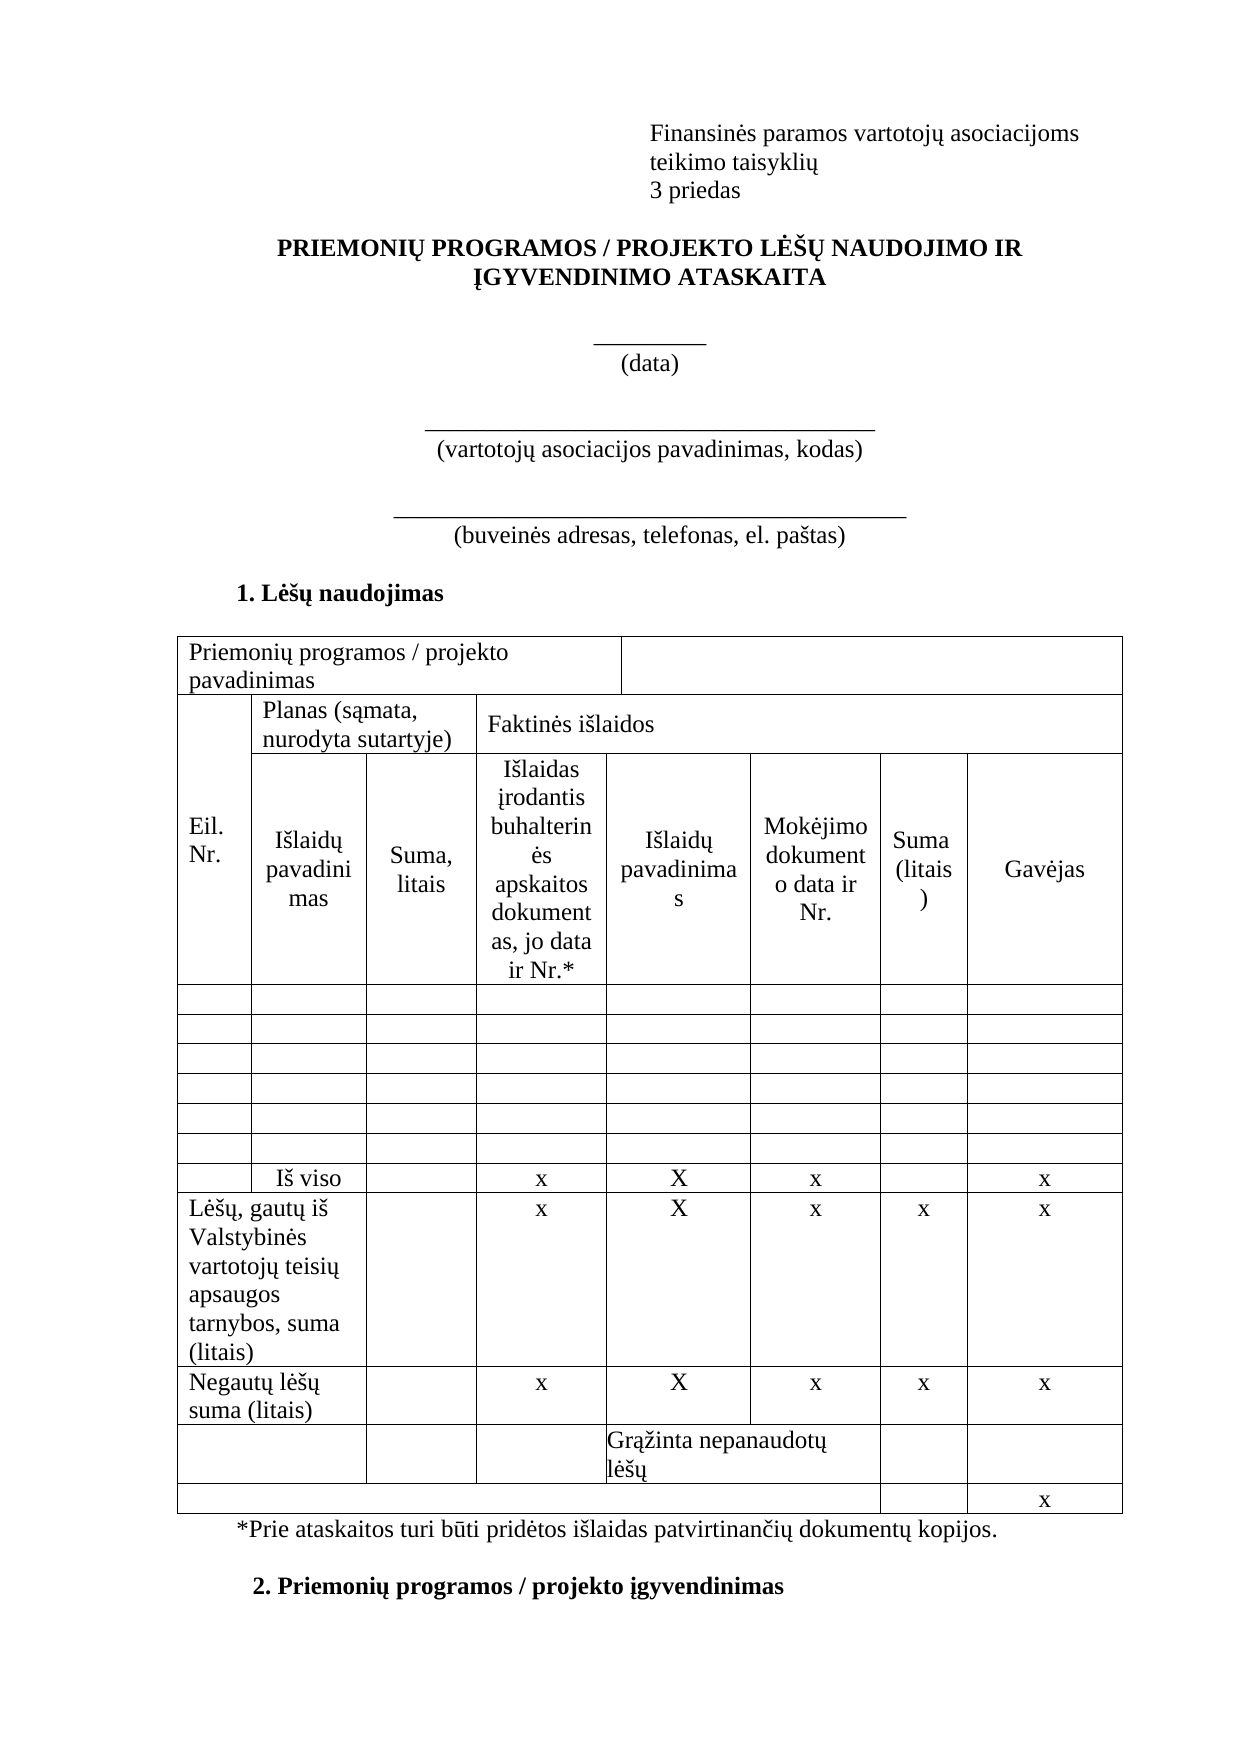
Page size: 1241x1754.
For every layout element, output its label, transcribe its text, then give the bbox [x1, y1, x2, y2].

table_cell [178, 1134, 251, 1162]
text 1. Lėšų naudojimas [177, 578, 1122, 607]
table_cell [252, 1044, 366, 1073]
table_cell [607, 1015, 750, 1043]
table_cell [881, 1015, 967, 1043]
text (buveinės adresas, telefonas, el. paštas) [177, 521, 1122, 549]
table_cell [252, 1134, 366, 1162]
table_cell x [968, 1484, 1122, 1513]
table_cell [968, 1044, 1122, 1073]
table_cell [881, 1044, 967, 1073]
table_cell [367, 1164, 476, 1192]
table_cell Eil. Nr. [178, 695, 251, 984]
table_cell [178, 1484, 366, 1513]
table_cell x [751, 1367, 880, 1424]
table_cell [850, 1484, 880, 1513]
table_cell X [607, 1193, 750, 1366]
table_cell [367, 1367, 476, 1424]
table_cell Iš viso [252, 1164, 366, 1192]
table_cell [252, 1104, 366, 1133]
table_cell X [607, 1367, 750, 1424]
table_cell [477, 1074, 606, 1103]
table_cell [607, 1104, 750, 1133]
table_cell [252, 1074, 366, 1103]
table_cell [881, 985, 967, 1013]
table_cell [178, 1425, 366, 1483]
text ____________________________________ [177, 406, 1122, 434]
table_cell Išlaidas įrodantis buhalterinės apskaitos dokumentas, jo data ir Nr.* [477, 754, 606, 984]
table_cell [367, 1044, 476, 1073]
table_cell [367, 1074, 476, 1103]
table_cell Suma (litais) [881, 754, 967, 984]
table_cell x [968, 1193, 1122, 1366]
table_cell x [881, 1367, 967, 1424]
table_cell [476, 1484, 607, 1513]
table_cell [178, 1104, 251, 1133]
table_cell Išlaidų pavadinimas [252, 754, 366, 984]
table_cell [968, 1104, 1122, 1133]
table_cell Grąžinta nepanaudotų lėšų [607, 1425, 850, 1483]
table_cell Planas (sąmata, nurodyta sutartyje) [252, 695, 476, 753]
text 3 priedas [649, 176, 1122, 204]
table_cell [607, 1074, 750, 1103]
table_cell [477, 1044, 606, 1073]
table_cell [252, 985, 366, 1013]
table_cell [178, 1074, 251, 1103]
table_cell [881, 1425, 967, 1483]
table_cell [968, 1015, 1122, 1043]
text (data) [177, 348, 1122, 377]
table_cell x [751, 1164, 880, 1192]
table_cell [968, 1425, 1122, 1483]
table_cell x [751, 1193, 880, 1366]
table_cell Išlaidų pavadinimas [607, 754, 750, 984]
table_cell [751, 1104, 880, 1133]
table_cell Faktinės išlaidos [477, 695, 1122, 753]
table_cell [178, 1044, 251, 1073]
table_cell [881, 1104, 967, 1133]
table_cell [367, 985, 476, 1013]
table_cell [367, 1104, 476, 1133]
table_cell x [968, 1164, 1122, 1192]
table_header [622, 637, 1122, 694]
table_cell [968, 985, 1122, 1013]
table_cell Suma, litais [367, 754, 476, 984]
table_cell [367, 1193, 476, 1366]
table_cell [751, 1134, 880, 1162]
table_cell x [477, 1164, 606, 1192]
table_cell x [477, 1367, 606, 1424]
text teikimo taisyklių [649, 147, 1122, 176]
table_cell [252, 1015, 366, 1043]
table_cell [881, 1134, 967, 1162]
table_cell [367, 1134, 476, 1162]
table_cell Negautų lėšų suma (litais) [178, 1367, 366, 1424]
table_cell [367, 1425, 476, 1483]
table_cell [477, 1104, 606, 1133]
table_cell [968, 1134, 1122, 1162]
table_cell [607, 1134, 750, 1162]
text 2. Priemonių programos / projekto įgyvendinimas [252, 1571, 1122, 1600]
table_cell [477, 1015, 606, 1043]
table_cell [751, 1074, 880, 1103]
text PRIEMONIŲ PROGRAMOS / PROJEKTO LĖŠŲ NAUDOJIMO IR ĮGYVENDINIMO ATASKAITA [177, 233, 1122, 291]
table_cell [367, 1015, 476, 1043]
table_cell [850, 1425, 880, 1483]
table_cell [607, 1484, 850, 1513]
table_cell [178, 1015, 251, 1043]
table_cell [366, 1484, 476, 1513]
table_cell [968, 1074, 1122, 1103]
table_cell [477, 985, 606, 1013]
table_cell Gavėjas [968, 754, 1122, 984]
table_cell [751, 985, 880, 1013]
table_cell [751, 1015, 880, 1043]
text _________ [177, 319, 1122, 348]
table_cell [607, 1044, 750, 1073]
table_cell [477, 1425, 606, 1483]
table_cell [751, 1044, 880, 1073]
table_cell Mokėjimo dokumento data ir Nr. [751, 754, 880, 984]
table_cell [477, 1134, 606, 1162]
table_cell [881, 1164, 967, 1192]
table_cell [178, 1164, 251, 1192]
text (vartotojų asociacijos pavadinimas, kodas) [177, 434, 1122, 463]
table_cell x [881, 1193, 967, 1366]
table_cell [607, 985, 750, 1013]
text *Prie ataskaitos turi būti pridėtos išlaidas patvirtinančių dokumentų kopijos. [177, 1514, 1122, 1542]
table_cell x [477, 1193, 606, 1366]
table_cell x [968, 1367, 1122, 1424]
text Finansinės paramos vartotojų asociacijoms [649, 118, 1122, 147]
table_cell [881, 1484, 967, 1513]
table_cell X [607, 1164, 750, 1192]
table_cell Lėšų, gautų iš Valstybinės vartotojų teisių apsaugos tarnybos, suma (litais) [178, 1193, 366, 1366]
table_cell [881, 1074, 967, 1103]
table_cell [178, 985, 251, 1013]
text _________________________________________ [177, 492, 1122, 521]
table_header Priemonių programos / projekto pavadinimas [178, 637, 621, 694]
